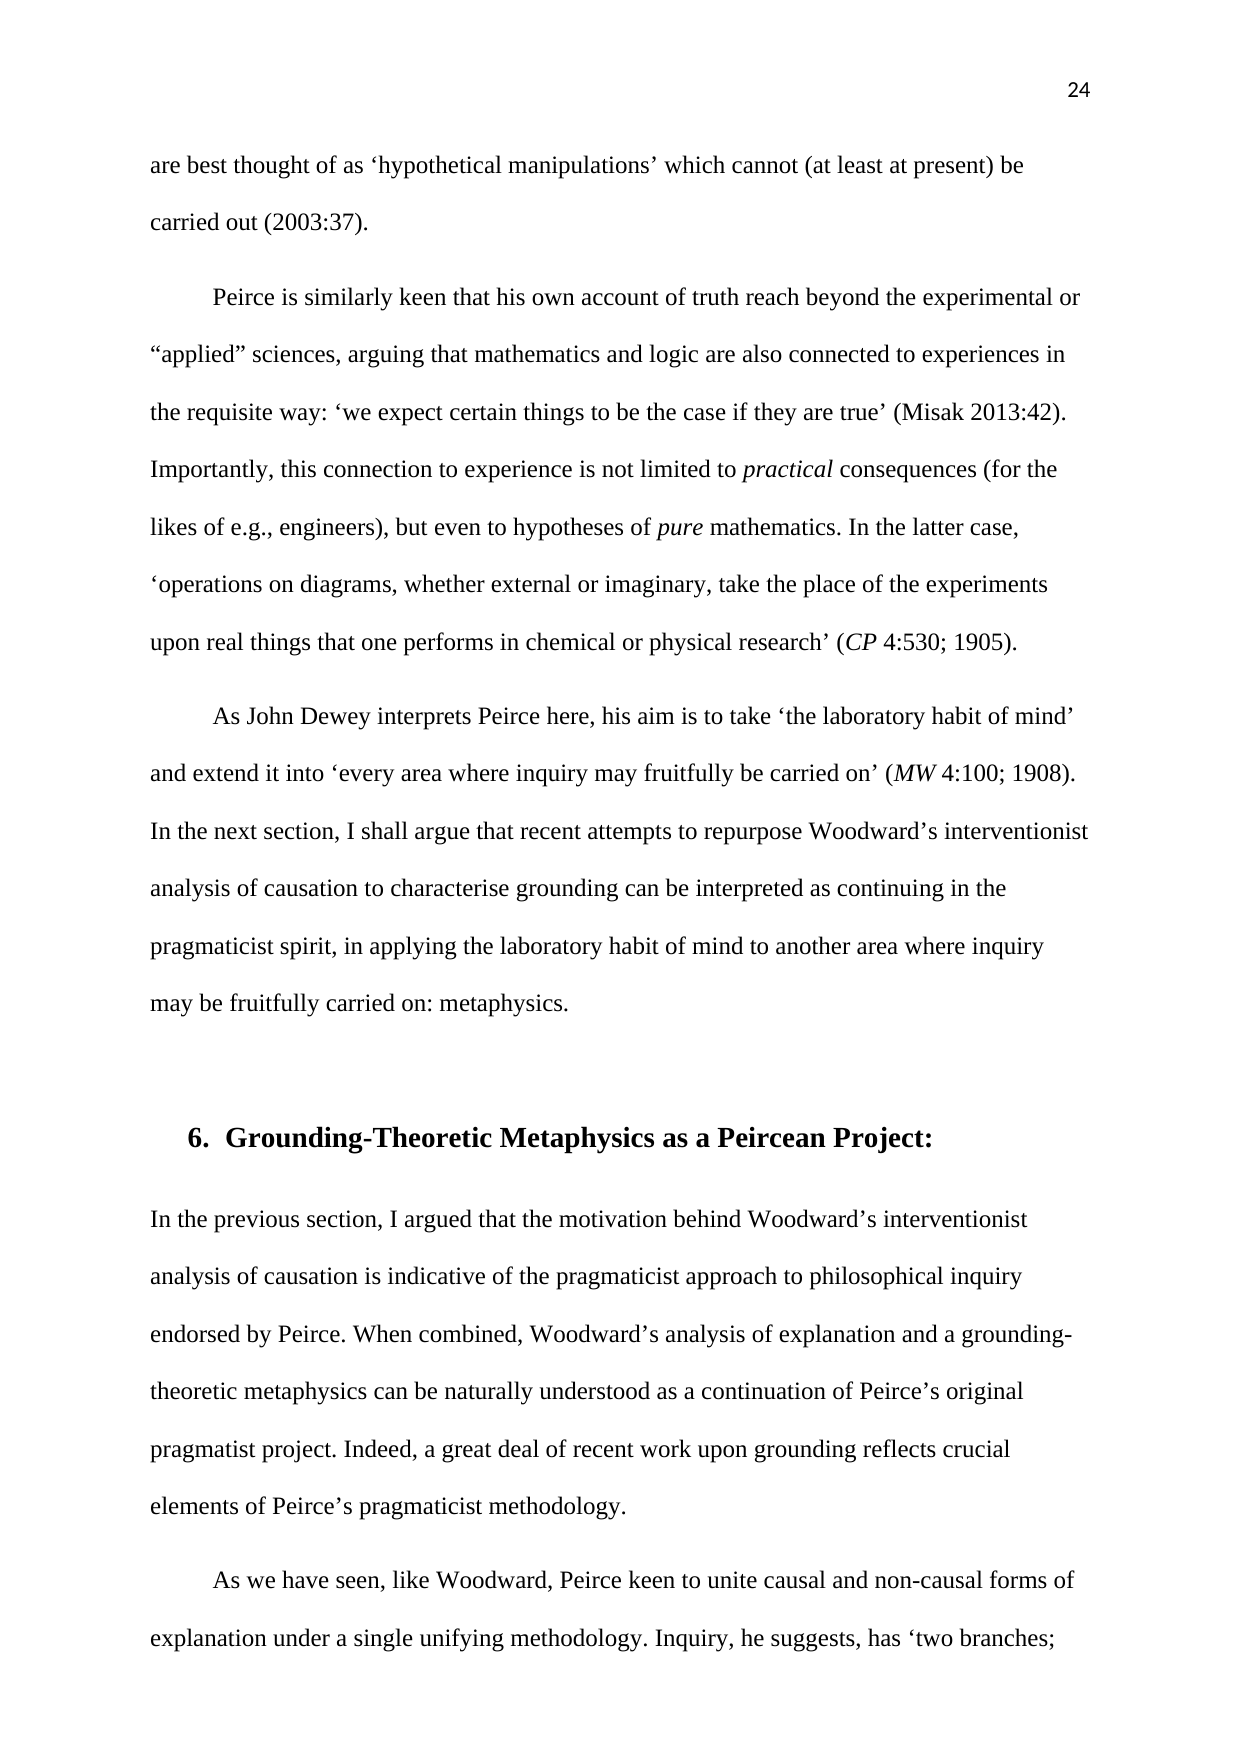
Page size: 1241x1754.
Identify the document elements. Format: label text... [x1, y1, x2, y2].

text are best thought of as ‘hypothetical manipulations’ which cannot (at least at present) be carried out (2003:37). [150, 150, 1090, 236]
text Peirce is similarly keen that his own account of truth reach beyond the experimental or “applied” sciences, arguing that mathematics and logic are also connected to experiences in the requisite way: ‘we expect certain things to be the case if they are true’ (Misak 2013:42). Importantly, this connection to experience is not limited to practical consequences (for the likes of e.g., engineers), but even to hypotheses of pure mathematics. In the latter case, ‘operations on diagrams, whether external or imaginary, take the place of the experiments upon real things that one performs in chemical or physical research’ (CP 4:530; 1905). [150, 282, 1090, 655]
text As John Dewey interprets Peirce here, his aim is to take ‘the laboratory habit of mind’ and extend it into ‘every area where inquiry may fruitfully be carried on’ (MW 4:100; 1908). In the next section, I shall argue that recent attempts to repurpose Woodward’s interventionist analysis of causation to characterise grounding can be interpreted as continuing in the pragmaticist spirit, in applying the laboratory habit of mind to another area where inquiry may be fruitfully carried on: metaphysics. [150, 701, 1090, 1017]
text As we have seen, like Woodward, Peirce keen to unite causal and non-causal forms of explanation under a single unifying methodology. Inquiry, he suggests, has ‘two branches; [150, 1565, 1090, 1652]
list Grounding-Theoretic Metaphysics as a Peircean Project: [187, 1120, 1090, 1153]
text In the previous section, I argued that the motivation behind Woodward’s interventionist analysis of causation is indicative of the pragmaticist approach to philosophical inquiry endorsed by Peirce. When combined, Woodward’s analysis of explanation and a grounding-theoretic metaphysics can be naturally understood as a continuation of Peirce’s original pragmatist project. Indeed, a great deal of recent work upon grounding reflects crucial elements of Peirce’s pragmaticist methodology. [150, 1204, 1090, 1520]
